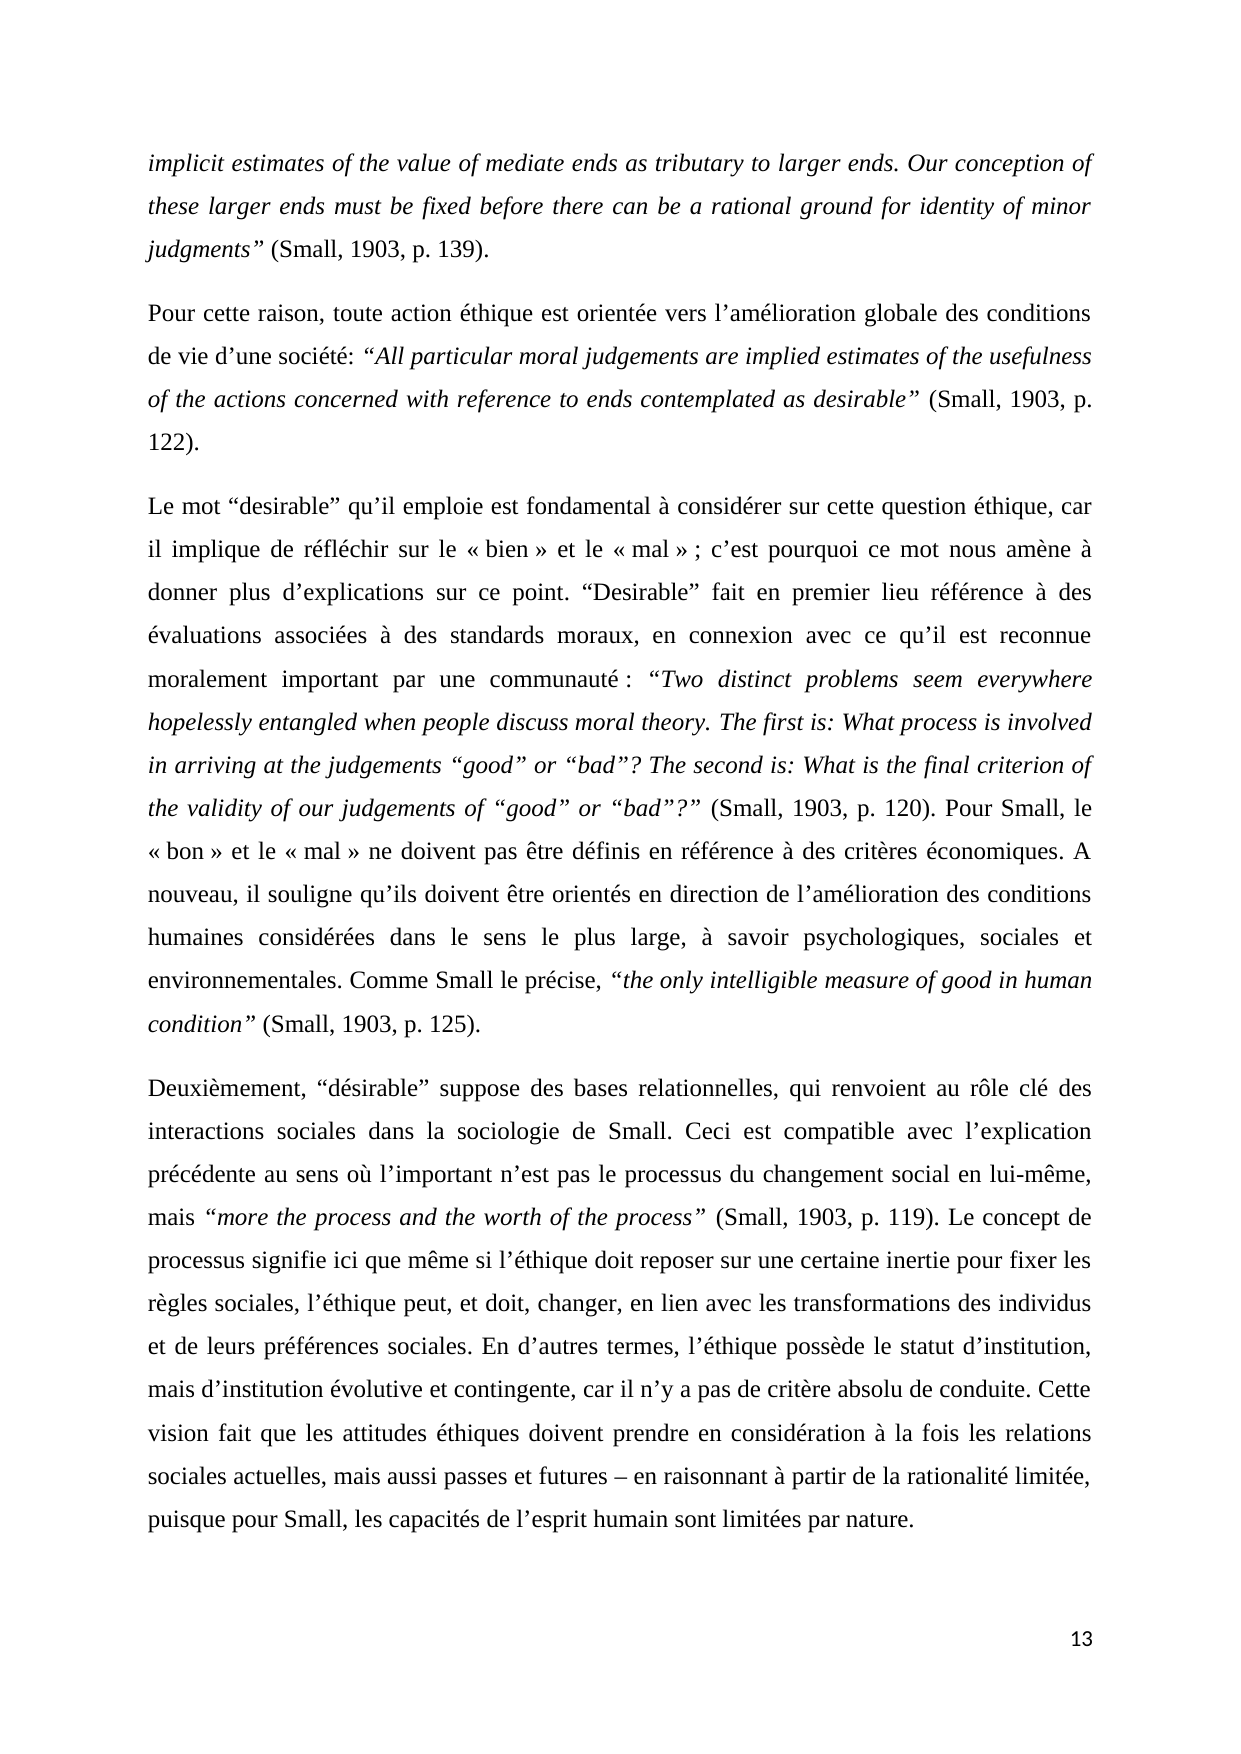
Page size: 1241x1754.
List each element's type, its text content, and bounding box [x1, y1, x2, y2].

text Pour cette raison, toute action éthique est orientée vers l’amélioration globale des conditions de vie d’une société: “All particular moral judgements are implied estimates of the usefulness of the actions concerned with reference to ends contemplated as desirable” (Small, 1903, p. 122). [148, 298, 1093, 456]
text implicit estimates of the value of mediate ends as tributary to larger ends. Our conception of these larger ends must be fixed before there can be a rational ground for identity of minor judgments” (Small, 1903, p. 139). [148, 148, 1093, 263]
text Deuxièmement, “désirable” suppose des bases relationnelles, qui renvoient au rôle clé des interactions sociales dans la sociologie de Small. Ceci est compatible avec l’explication précédente au sens où l’important n’est pas le processus du changement social en lui-même, mais “more the process and the worth of the process” (Small, 1903, p. 119). Le concept de processus signifie ici que même si l’éthique doit reposer sur une certaine inertie pour fixer les règles sociales, l’éthique peut, et doit, changer, en lien avec les transformations des individus et de leurs préférences sociales. En d’autres termes, l’éthique possède le statut d’institution, mais d’institution évolutive et contingente, car il n’y a pas de critère absolu de conduite. Cette vision fait que les attitudes éthiques doivent prendre en considération à la fois les relations sociales actuelles, mais aussi passes et futures – en raisonnant à partir de la rationalité limitée, puisque pour Small, les capacités de l’esprit humain sont limitées par nature. [148, 1073, 1093, 1533]
text Le mot “desirable” qu’il emploie est fondamental à considérer sur cette question éthique, car il implique de réfléchir sur le « bien » et le « mal » ; c’est pourquoi ce mot nous amène à donner plus d’explications sur ce point. “Desirable” fait en premier lieu référence à des évaluations associées à des standards moraux, en connexion avec ce qu’il est reconnue moralement important par une communauté : “Two distinct problems seem everywhere hopelessly entangled when people discuss moral theory. The first is: What process is involved in arriving at the judgements “good” or “bad”? The second is: What is the final criterion of the validity of our judgements of “good” or “bad”?” (Small, 1903, p. 120). Pour Small, le « bon » et le « mal » ne doivent pas être définis en référence à des critères économiques. A nouveau, il souligne qu’ils doivent être orientés en direction de l’amélioration des conditions humaines considérées dans le sens le plus large, à savoir psychologiques, sociales et environnementales. Comme Small le précise, “the only intelligible measure of good in human condition” (Small, 1903, p. 125). [148, 491, 1093, 1037]
